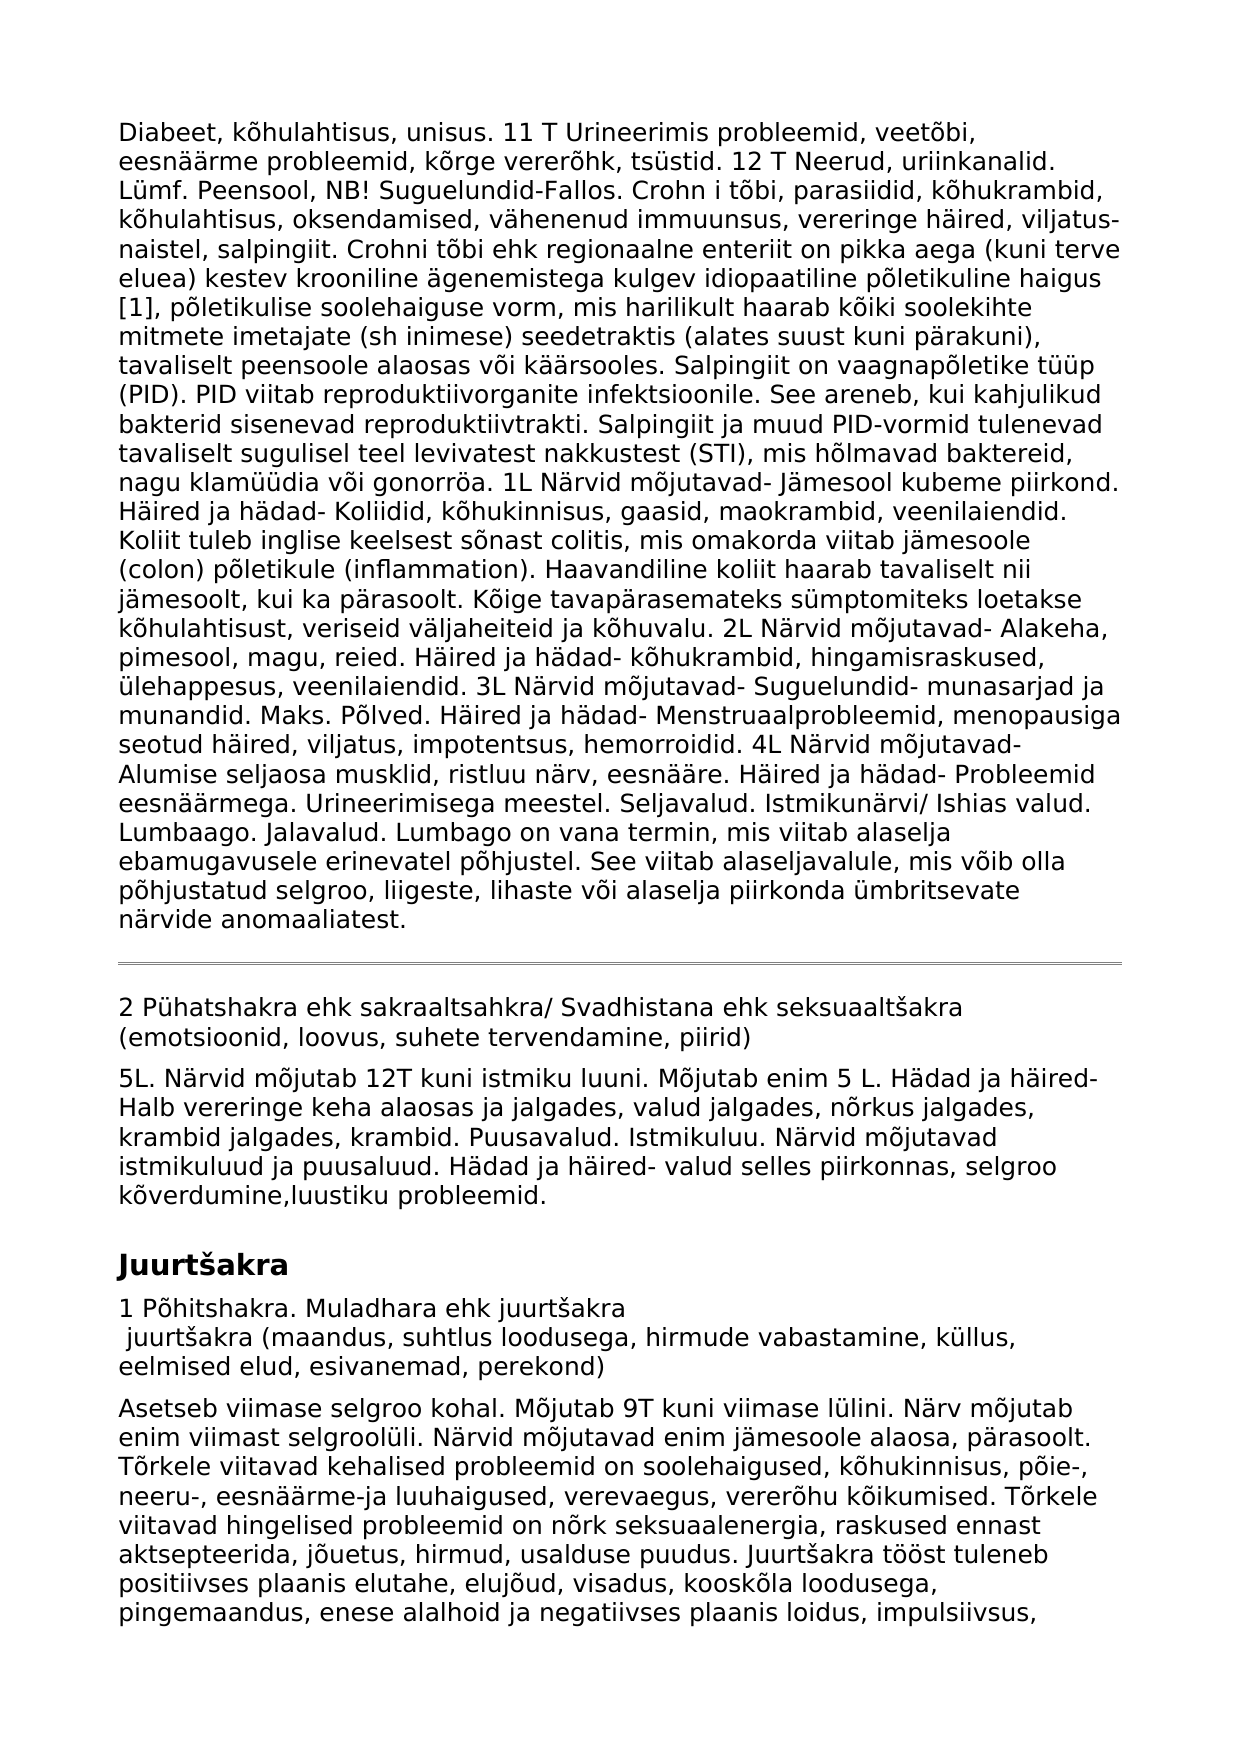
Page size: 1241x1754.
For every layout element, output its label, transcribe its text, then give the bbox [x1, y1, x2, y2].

text Diabeet, kõhulahtisus, unisus. 11 T Urineerimis probleemid, veetõbi, eesnäärme probleemid, kõrge vererõhk, tsüstid. 12 T Neerud, uriinkanalid. Lümf. Peensool, NB! Suguelundid-Fallos. Crohn i tõbi, parasiidid, kõhukrambid, kõhulahtisus, oksendamised, vähenenud immuunsus, vereringe häired, viljatus-naistel, salpingiit. Crohni tõbi ehk regionaalne enteriit on pikka aega (kuni terve eluea) kestev krooniline ägenemistega kulgev idiopaatiline põletikuline haigus [1], põletikulise soolehaiguse vorm, mis harilikult haarab kõiki soolekihte mitmete imetajate (sh inimese) seedetraktis (alates suust kuni pärakuni), tavaliselt peensoole alaosas või käärsooles. Salpingiit on vaagnapõletike tüüp (PID). PID viitab reproduktiivorganite infektsioonile. See areneb, kui kahjulikud bakterid sisenevad reproduktiivtrakti. Salpingiit ja muud PID-vormid tulenevad tavaliselt sugulisel teel levivatest nakkustest (STI), mis hõlmavad baktereid, nagu klamüüdia või gonorröa. 1L Närvid mõjutavad- Jämesool kubeme piirkond. Häired ja hädad- Koliidid, kõhukinnisus, gaasid, maokrambid, veenilaiendid. Koliit tuleb inglise keelsest sõnast colitis, mis omakorda viitab jämesoole (colon) põletikule (inflammation). Haavandiline koliit haarab tavaliselt nii jämesoolt, kui ka pärasoolt. Kõige tavapärasemateks sümptomiteks loetakse kõhulahtisust, veriseid väljaheiteid ja kõhuvalu. 2L Närvid mõjutavad- Alakeha, pimesool, magu, reied. Häired ja hädad- kõhukrambid, hingamisraskused, ülehappesus, veenilaiendid. 3L Närvid mõjutavad- Suguelundid- munasarjad ja munandid. Maks. Põlved. Häired ja hädad- Menstruaalprobleemid, menopausiga seotud häired, viljatus, impotentsus, hemorroidid. 4L Närvid mõjutavad- Alumise seljaosa musklid, ristluu närv, eesnääre. Häired ja hädad- Probleemid eesnäärmega. Urineerimisega meestel. Seljavalud. Istmikunärvi/ Ishias valud. Lumbaago. Jalavalud. Lumbago on vana termin, mis viitab alaselja ebamugavusele erinevatel põhjustel. See viitab alaseljavalule, mis võib olla põhjustatud selgroo, liigeste, lihaste või alaselja piirkonda ümbritsevate närvide anomaaliatest. [118, 118, 1122, 935]
text 1 Põhitshakra. Muladhara ehk juurtšakra juurtšakra (maandus, suhtlus loodusega, hirmude vabastamine, küllus, eelmised elud, esivanemad, perekond) [118, 1294, 1122, 1382]
subtitle Juurtšakra [118, 1248, 1122, 1282]
text 5L. Närvid mõjutab 12T kuni istmiku luuni. Mõjutab enim 5 L. Hädad ja häired- Halb vereringe keha alaosas ja jalgades, valud jalgades, nõrkus jalgades, krambid jalgades, krambid. Puusavalud. Istmikuluu. Närvid mõjutavad istmikuluud ja puusaluud. Hädad ja häired- valud selles piirkonnas, selgroo kõverdumine,luustiku probleemid. [118, 1064, 1122, 1210]
text 2 Pühatshakra ehk sakraaltsahkra/ Svadhistana ehk seksuaaltšakra (emotsioonid, loovus, suhete tervendamine, piirid) [118, 994, 1122, 1052]
text Asetseb viimase selgroo kohal. Mõjutab 9T kuni viimase lülini. Närv mõjutab enim viimast selgroolüli. Närvid mõjutavad enim jämesoole alaosa, pärasoolt. Tõrkele viitavad kehalised probleemid on soolehaigused, kõhukinnisus, põie-, neeru-, eesnäärme-ja luuhaigused, verevaegus, vererõhu kõikumised. Tõrkele viitavad hingelised probleemid on nõrk seksuaalenergia, raskused ennast aktsepteerida, jõuetus, hirmud, usalduse puudus. Juurtšakra tööst tuleneb positiivses plaanis elutahe, elujõud, visadus, kooskõla loodusega, pingemaandus, enese alalhoid ja negatiivses plaanis loidus, impulsiivsus, [118, 1394, 1122, 1628]
